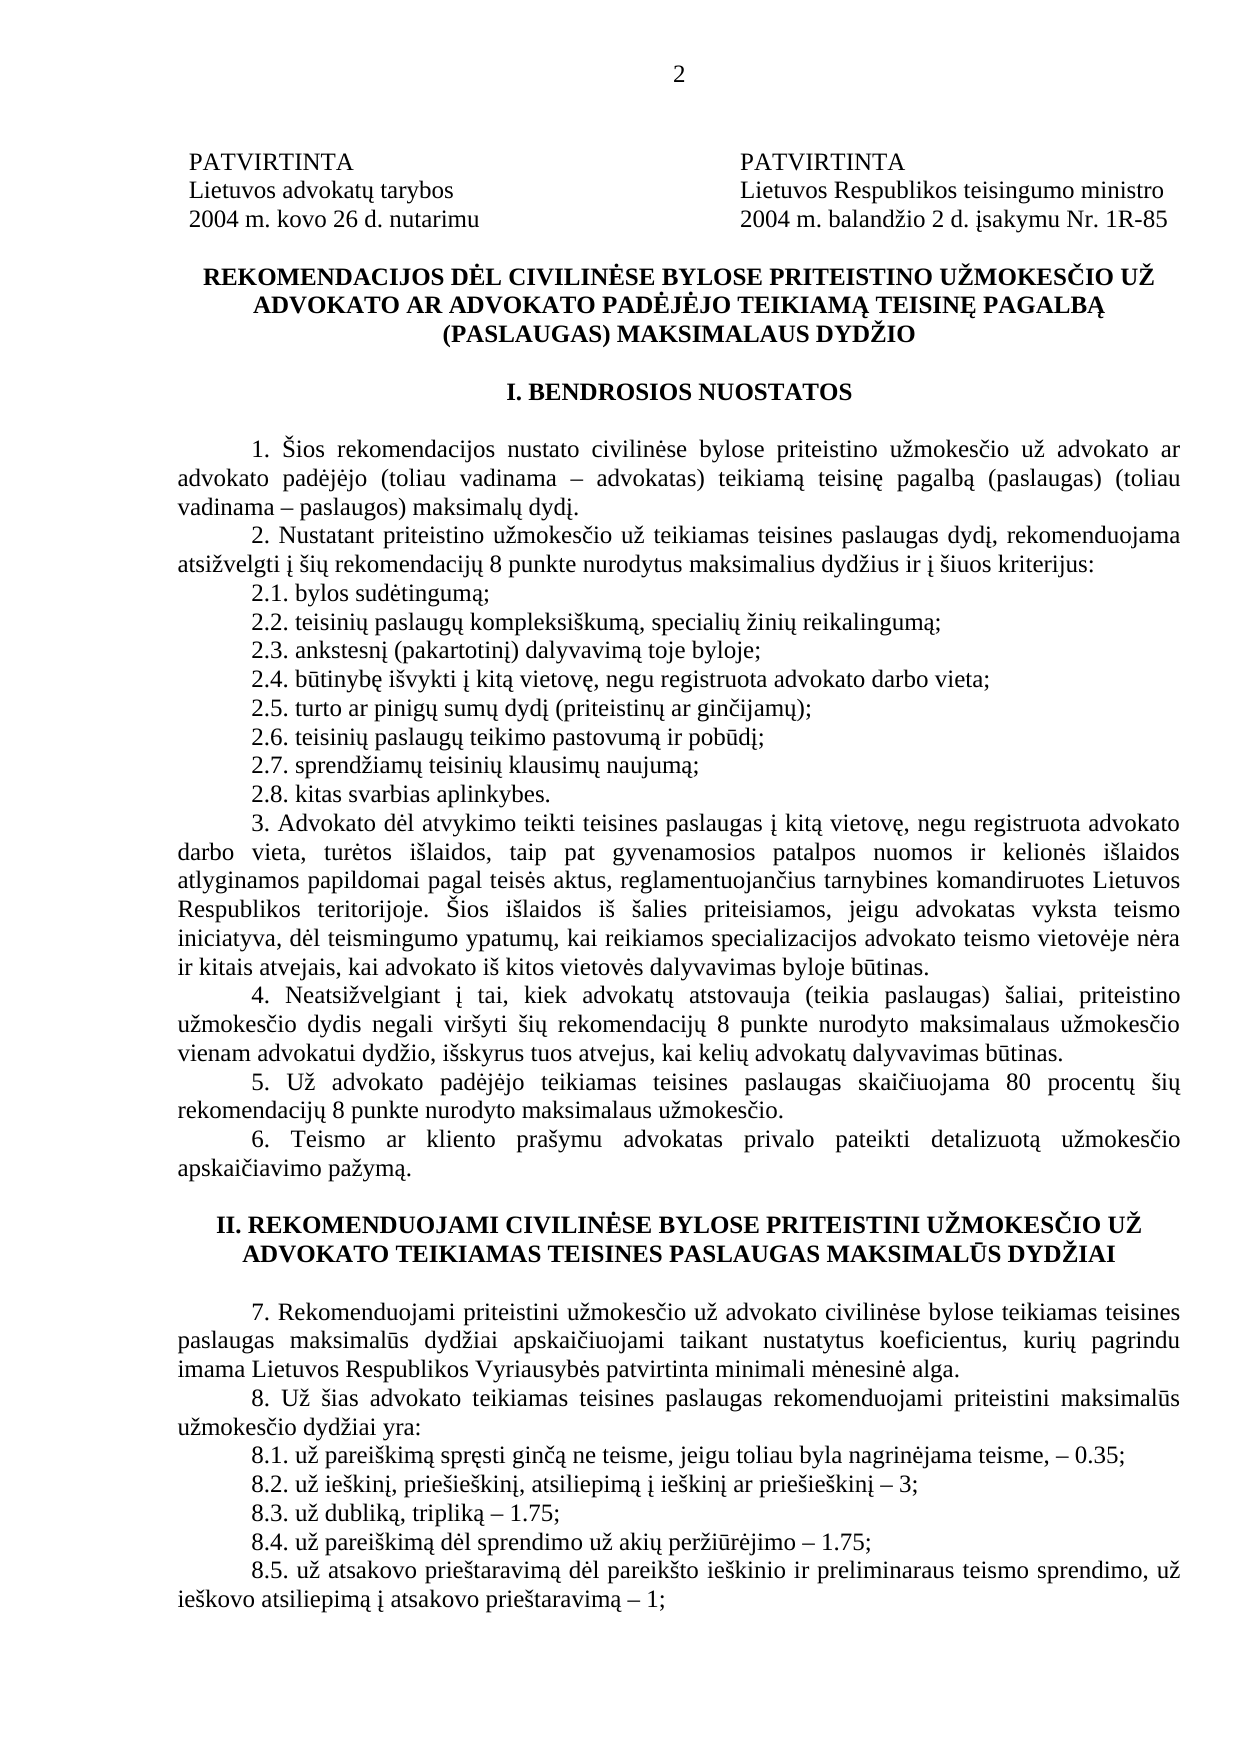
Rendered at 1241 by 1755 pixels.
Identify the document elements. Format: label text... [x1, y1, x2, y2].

text 3. Advokato dėl atvykimo teikti teisines paslaugas į kitą vietovę, negu registruota advokato darbo vieta, turėtos išlaidos, taip pat gyvenamosios patalpos nuomos ir kelionės išlaidos atlyginamos papildomai pagal teisės aktus, reglamentuojančius tarnybines komandiruotes Lietuvos Respublikos teritorijoje. Šios išlaidos iš šalies priteisiamos, jeigu advokatas vyksta teismo iniciatyva, dėl teismingumo ypatumų, kai reikiamos specializacijos advokato teismo vietovėje nėra ir kitais atvejais, kai advokato iš kitos vietovės dalyvavimas byloje būtinas. [177, 808, 1181, 981]
table_header PATVIRTINTA [729, 147, 1181, 176]
text I. BENDROSIOS NUOSTATOS [177, 377, 1181, 406]
text 5. Už advokato padėjėjo teikiamas teisines paslaugas skaičiuojama 80 procentų šių rekomendacijų 8 punkte nurodyto maksimalaus užmokesčio. [177, 1067, 1181, 1124]
text 2.8. kitas svarbias aplinkybes. [177, 779, 1181, 808]
text 2.3. ankstesnį (pakartotinį) dalyvavimą toje byloje; [177, 636, 1181, 664]
text 4. Neatsižvelgiant į tai, kiek advokatų atstovauja (teikia paslaugas) šaliai, priteistino užmokesčio dydis negali viršyti šių rekomendacijų 8 punkte nurodyto maksimalaus užmokesčio vienam advokatui dydžio, išskyrus tuos atvejus, kai kelių advokatų dalyvavimas būtinas. [177, 981, 1181, 1067]
table_cell Lietuvos Respublikos teisingumo ministro [729, 176, 1181, 204]
text REKOMENDACIJOS DĖL CIVILINĖSE BYLOSE PRITEISTINO UŽMOKESČIO UŽ ADVOKATO AR ADVOKATO PADĖJĖJO TEIKIAMĄ TEISINĘ PAGALBĄ (PASLAUGAS) MAKSIMALAUS DYDŽIO [177, 262, 1181, 348]
text 8.3. už dubliką, tripliką – 1.75; [177, 1498, 1181, 1527]
text 2.4. būtinybę išvykti į kitą vietovę, negu registruota advokato darbo vieta; [177, 664, 1181, 693]
table_cell 2004 m. balandžio 2 d. įsakymu Nr. 1R-85 [729, 204, 1181, 233]
text 7. Rekomenduojami priteistini užmokesčio už advokato civilinėse bylose teikiamas teisines paslaugas maksimalūs dydžiai apskaičiuojami taikant nustatytus koeficientus, kurių pagrindu imama Lietuvos Respublikos Vyriausybės patvirtinta minimali mėnesinė alga. [177, 1297, 1181, 1383]
text 2.2. teisinių paslaugų kompleksiškumą, specialių žinių reikalingumą; [177, 607, 1181, 636]
text 8.1. už pareiškimą spręsti ginčą ne teisme, jeigu toliau byla nagrinėjama teisme, – 0.35; [177, 1441, 1181, 1469]
text 1. Šios rekomendacijos nustato civilinėse bylose priteistino užmokesčio už advokato ar advokato padėjėjo (toliau vadinama – advokatas) teikiamą teisinę pagalbą (paslaugas) (toliau vadinama – paslaugos) maksimalų dydį. [177, 434, 1181, 521]
text 8.2. už ieškinį, priešieškinį, atsiliepimą į ieškinį ar priešieškinį – 3; [177, 1469, 1181, 1498]
text 2.7. sprendžiamų teisinių klausimų naujumą; [177, 751, 1181, 779]
table_header PATVIRTINTA [177, 147, 729, 176]
text 2. Nustatant priteistino užmokesčio už teikiamas teisines paslaugas dydį, rekomenduojama atsižvelgti į šių rekomendacijų 8 punkte nurodytus maksimalius dydžius ir į šiuos kriterijus: [177, 521, 1181, 578]
table_cell Lietuvos advokatų tarybos [177, 176, 729, 204]
text 2.5. turto ar pinigų sumų dydį (priteistinų ar ginčijamų); [177, 693, 1181, 722]
text 8.4. už pareiškimą dėl sprendimo už akių peržiūrėjimo – 1.75; [177, 1527, 1181, 1556]
text 2.1. bylos sudėtingumą; [177, 578, 1181, 607]
text 8.5. už atsakovo prieštaravimą dėl pareikšto ieškinio ir preliminaraus teismo sprendimo, už ieškovo atsiliepimą į atsakovo prieštaravimą – 1; [177, 1556, 1181, 1613]
text 2.6. teisinių paslaugų teikimo pastovumą ir pobūdį; [177, 722, 1181, 751]
text 6. Teismo ar kliento prašymu advokatas privalo pateikti detalizuotą užmokesčio apskaičiavimo pažymą. [177, 1124, 1181, 1182]
text 8. Už šias advokato teikiamas teisines paslaugas rekomenduojami priteistini maksimalūs užmokesčio dydžiai yra: [177, 1383, 1181, 1441]
table_cell 2004 m. kovo 26 d. nutarimu [177, 204, 729, 233]
text II. REKOMENDUOJAMI CIVILINĖSE BYLOSE PRITEISTINI UŽMOKESČIO UŽ ADVOKATO TEIKIAMAS TEISINES PASLAUGAS MAKSIMALŪS DYDŽIAI [177, 1211, 1181, 1268]
